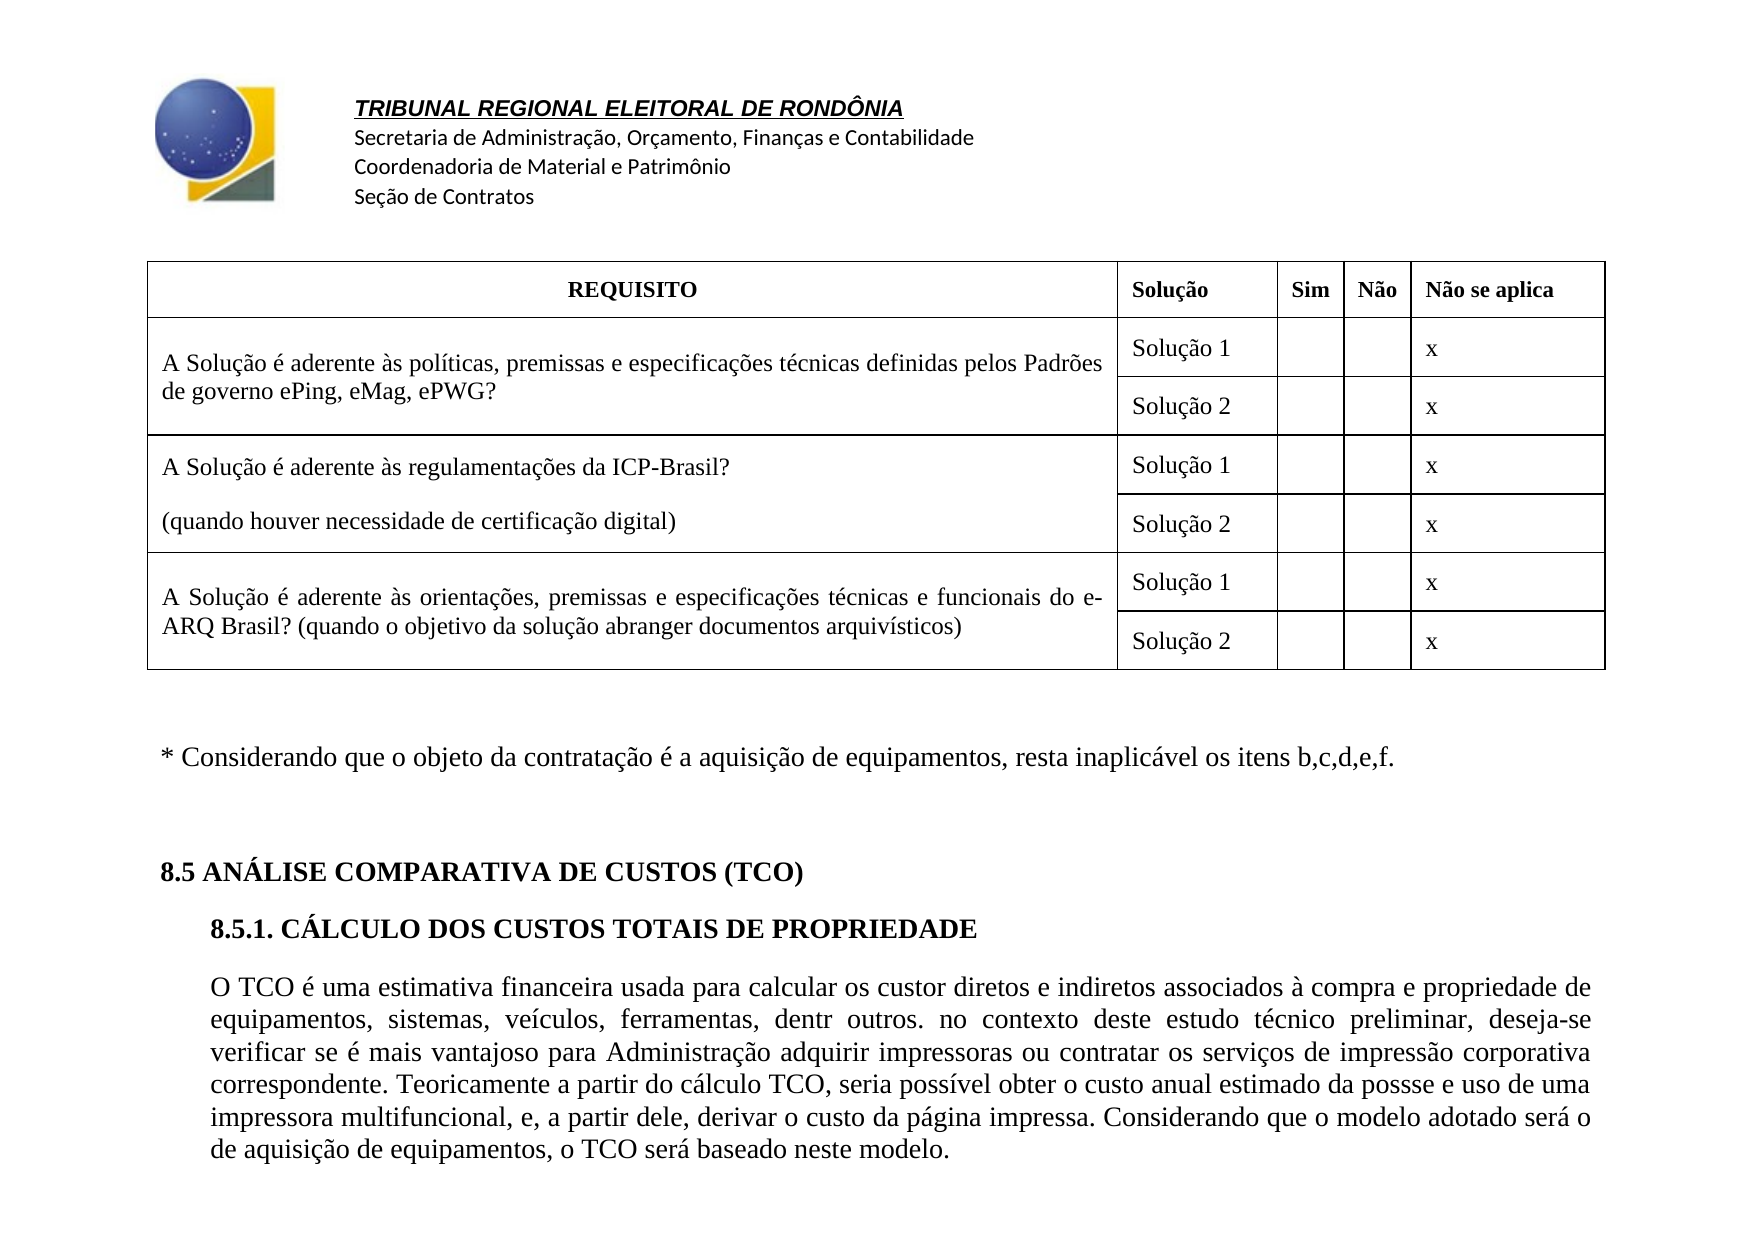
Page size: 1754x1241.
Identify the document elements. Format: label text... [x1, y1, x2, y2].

table_header Solução [1118, 262, 1277, 317]
table_header REQUISITO [148, 262, 1117, 317]
table_cell [1345, 377, 1410, 434]
table_cell A Solução é aderente às regulamentações da ICP-Brasil? (quando houver necessidade de certificação digital) [148, 436, 1117, 551]
table_cell [1278, 495, 1343, 551]
table_cell [1278, 377, 1343, 434]
table_cell Solução 2 [1118, 377, 1277, 434]
table_header Não [1345, 262, 1410, 317]
text * Considerando que o objeto da contratação é a aquisição de equipamentos, resta inaplicável os itens b,c,d,e,f. [160, 740, 1594, 773]
table_cell Solução 1 [1118, 436, 1277, 493]
table_header Não se aplica [1412, 262, 1604, 317]
table_cell [1278, 553, 1343, 610]
text 8.5.1. CÁLCULO DOS CUSTOS TOTAIS DE PROPRIEDADE [210, 913, 1594, 945]
table_cell Solução 2 [1118, 612, 1277, 669]
table_cell Solução 2 [1118, 495, 1277, 551]
table_cell A Solução é aderente às políticas, premissas e especificações técnicas definidas pelos Padrões de governo ePing, eMag, ePWG? [148, 318, 1117, 434]
table_cell x [1412, 318, 1604, 376]
table_cell [1345, 495, 1410, 551]
table_cell x [1412, 436, 1604, 493]
table_cell [1278, 318, 1343, 376]
table_cell [1278, 436, 1343, 493]
text O TCO é uma estimativa financeira usada para calcular os custor diretos e indiretos associados à compra e propriedade de equipamentos, sistemas, veículos, ferramentas, dentr outros. no contexto deste estudo técnico preliminar, deseja-se verificar se é mais vantajoso para Administração adquirir impressoras ou contratar os serviços de impressão corporativa correspondente. Teoricamente a partir do cálculo TCO, seria possível obter o custo anual estimado da possse e uso de uma impressora multifuncional, e, a partir dele, derivar o custo da página impressa. Considerando que o modelo adotado será o de aquisição de equipamentos, o TCO será baseado neste modelo. [210, 970, 1594, 1164]
table_cell [1345, 553, 1410, 610]
table_cell Solução 1 [1118, 553, 1277, 610]
table_cell [1345, 318, 1410, 376]
table_cell A Solução é aderente às orientações, premissas e especificações técnicas e funcionais do e-ARQ Brasil? (quando o objetivo da solução abranger documentos arquivísticos) [148, 553, 1117, 669]
table_cell Solução 1 [1118, 318, 1277, 376]
table_cell [1278, 612, 1343, 669]
text 8.5 ANÁLISE COMPARATIVA DE CUSTOS (TCO) [160, 855, 1594, 888]
table_header Sim [1278, 262, 1343, 317]
table_cell [1345, 436, 1410, 493]
table_cell x [1412, 553, 1604, 610]
table_cell x [1412, 612, 1604, 669]
table_cell [1345, 612, 1410, 669]
table_cell x [1412, 377, 1604, 434]
table_cell x [1412, 495, 1604, 551]
